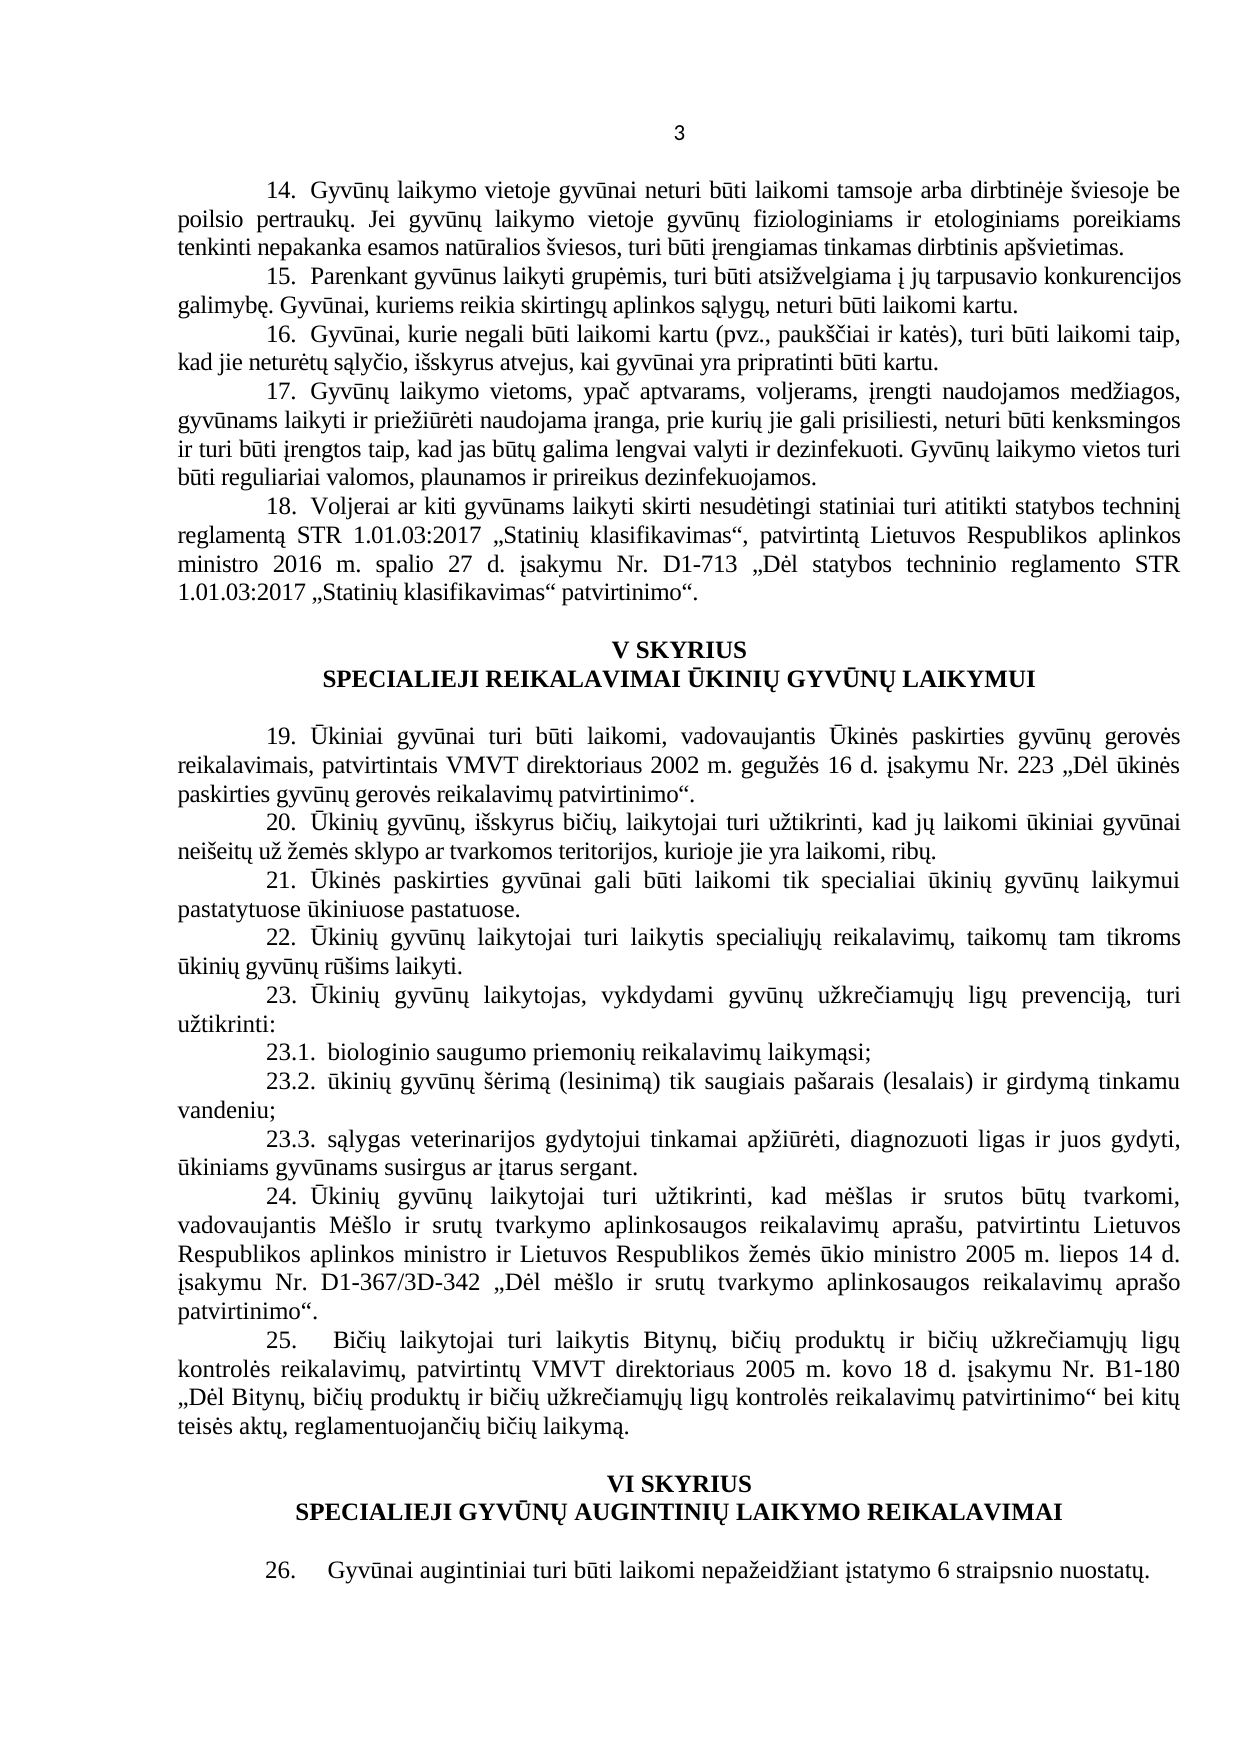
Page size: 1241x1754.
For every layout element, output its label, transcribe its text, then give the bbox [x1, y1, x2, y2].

text V SKYRIUS [177, 635, 1181, 664]
text 23.1. biologinio saugumo priemonių reikalavimų laikymąsi; [177, 1037, 1181, 1066]
text 23. Ūkinių gyvūnų laikytojas, vykdydami gyvūnų užkrečiamųjų ligų prevenciją, turi užtikrinti: [177, 980, 1181, 1037]
text VI SKYRIUS [177, 1469, 1181, 1497]
text 26. Gyvūnai augintiniai turi būti laikomi nepažeidžiant įstatymo 6 straipsnio nuostatų. [177, 1555, 1181, 1584]
text 21. Ūkinės paskirties gyvūnai gali būti laikomi tik specialiai ūkinių gyvūnų laikymui pastatytuose ūkiniuose pastatuose. [177, 865, 1181, 922]
text 14. Gyvūnų laikymo vietoje gyvūnai neturi būti laikomi tamsoje arba dirbtinėje šviesoje be poilsio pertraukų. Jei gyvūnų laikymo vietoje gyvūnų fiziologiniams ir etologiniams poreikiams tenkinti nepakanka esamos natūralios šviesos, turi būti įrengiamas tinkamas dirbtinis apšvietimas. [177, 175, 1181, 261]
text 23.2. ūkinių gyvūnų šėrimą (lesinimą) tik saugiais pašarais (lesalais) ir girdymą tinkamu vandeniu; [177, 1066, 1181, 1124]
text 23.3. sąlygas veterinarijos gydytojui tinkamai apžiūrėti, diagnozuoti ligas ir juos gydyti, ūkiniams gyvūnams susirgus ar įtarus sergant. [177, 1124, 1181, 1181]
text 20. Ūkinių gyvūnų, išskyrus bičių, laikytojai turi užtikrinti, kad jų laikomi ūkiniai gyvūnai neišeitų už žemės sklypo ar tvarkomos teritorijos, kurioje jie yra laikomi, ribų. [177, 807, 1181, 865]
text 15. Parenkant gyvūnus laikyti grupėmis, turi būti atsižvelgiama į jų tarpusavio konkurencijos galimybę. Gyvūnai, kuriems reikia skirtingų aplinkos sąlygų, neturi būti laikomi kartu. [177, 261, 1181, 319]
text 22. Ūkinių gyvūnų laikytojai turi laikytis specialiųjų reikalavimų, taikomų tam tikroms ūkinių gyvūnų rūšims laikyti. [177, 922, 1181, 980]
text 19. Ūkiniai gyvūnai turi būti laikomi, vadovaujantis Ūkinės paskirties gyvūnų gerovės reikalavimais, patvirtintais VMVT direktoriaus 2002 m. gegužės 16 d. įsakymu Nr. 223 „Dėl ūkinės paskirties gyvūnų gerovės reikalavimų patvirtinimo“. [177, 721, 1181, 807]
text 24. Ūkinių gyvūnų laikytojai turi užtikrinti, kad mėšlas ir srutos būtų tvarkomi, vadovaujantis Mėšlo ir srutų tvarkymo aplinkosaugos reikalavimų aprašu, patvirtintu Lietuvos Respublikos aplinkos ministro ir Lietuvos Respublikos žemės ūkio ministro 2005 m. liepos 14 d. įsakymu Nr. D1-367/3D-342 „Dėl mėšlo ir srutų tvarkymo aplinkosaugos reikalavimų aprašo patvirtinimo“. [177, 1181, 1181, 1325]
text 17. Gyvūnų laikymo vietoms, ypač aptvarams, voljerams, įrengti naudojamos medžiagos, gyvūnams laikyti ir priežiūrėti naudojama įranga, prie kurių jie gali prisiliesti, neturi būti kenksmingos ir turi būti įrengtos taip, kad jas būtų galima lengvai valyti ir dezinfekuoti. Gyvūnų laikymo vietos turi būti reguliariai valomos, plaunamos ir prireikus dezinfekuojamos. [177, 376, 1181, 491]
text 25. Bičių laikytojai turi laikytis Bitynų, bičių produktų ir bičių užkrečiamųjų ligų kontrolės reikalavimų, patvirtintų VMVT direktoriaus 2005 m. kovo 18 d. įsakymu Nr. B1-180 „Dėl Bitynų, bičių produktų ir bičių užkrečiamųjų ligų kontrolės reikalavimų patvirtinimo“ bei kitų teisės aktų, reglamentuojančių bičių laikymą. [177, 1325, 1181, 1440]
text 16. Gyvūnai, kurie negali būti laikomi kartu (pvz., paukščiai ir katės), turi būti laikomi taip, kad jie neturėtų sąlyčio, išskyrus atvejus, kai gyvūnai yra pripratinti būti kartu. [177, 319, 1181, 376]
text 18. Voljerai ar kiti gyvūnams laikyti skirti nesudėtingi statiniai turi atitikti statybos techninį reglamentą STR 1.01.03:2017 „Statinių klasifikavimas“, patvirtintą Lietuvos Respublikos aplinkos ministro 2016 m. spalio 27 d. įsakymu Nr. D1-713 „Dėl statybos techninio reglamento STR 1.01.03:2017 „Statinių klasifikavimas“ patvirtinimo“. [177, 491, 1181, 606]
text SPECIALIEJI GYVŪNŲ AUGINTINIŲ LAIKYMO REIKALAVIMAI [177, 1497, 1181, 1526]
text SPECIALIEJI REIKALAVIMAI ŪKINIŲ GYVŪNŲ LAIKYMUI [177, 664, 1181, 692]
